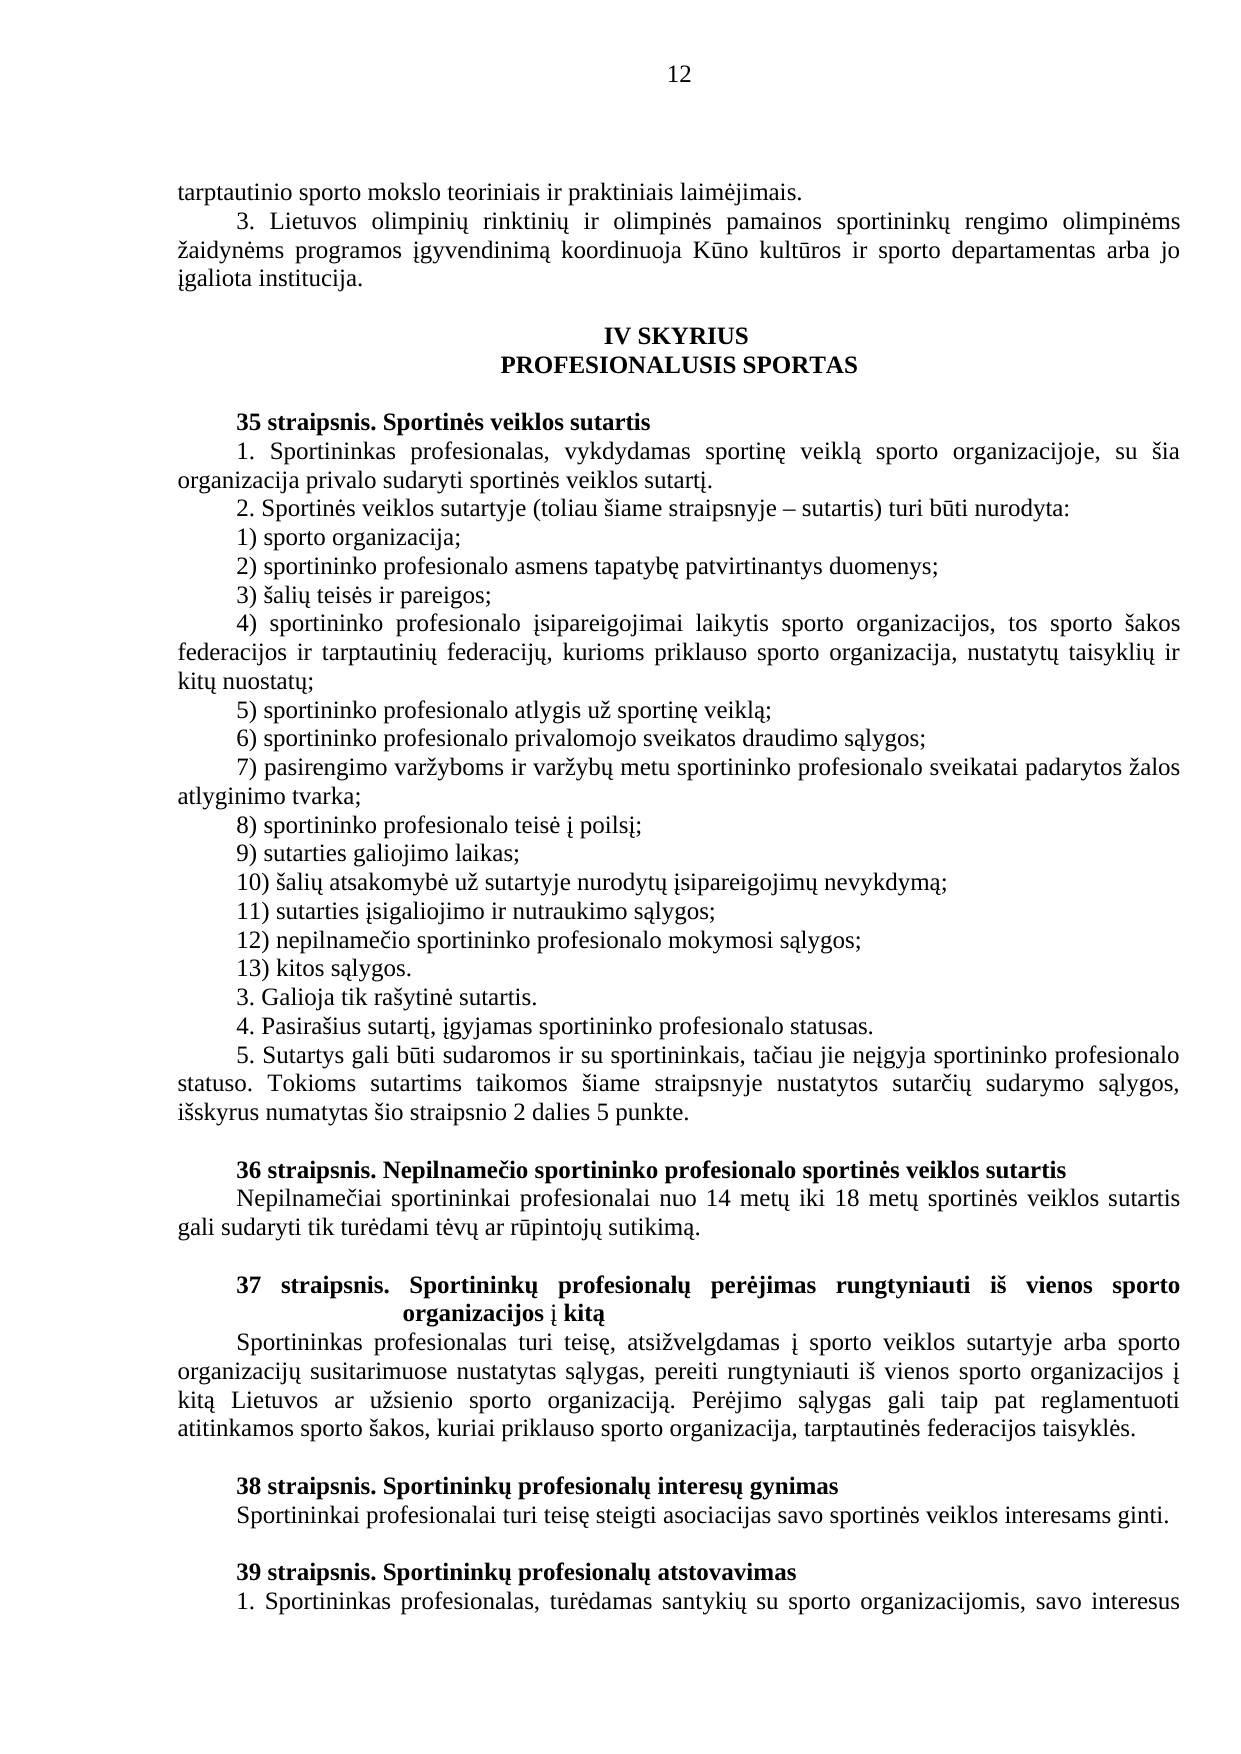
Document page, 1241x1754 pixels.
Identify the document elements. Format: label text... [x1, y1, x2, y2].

text 9) sutarties galiojimo laikas; [177, 838, 1181, 867]
text 35 straipsnis. Sportinės veiklos sutartis [177, 407, 1181, 436]
text 4) sportininko profesionalo įsipareigojimai laikytis sporto organizacijos, tos sporto šakos federacijos ir tarptautinių federacijų, kurioms priklauso sporto organizacija, nustatytų taisyklių ir kitų nuostatų; [177, 608, 1181, 695]
text 11) sutarties įsigaliojimo ir nutraukimo sąlygos; [177, 896, 1181, 925]
text 6) sportininko profesionalo privalomojo sveikatos draudimo sąlygos; [177, 723, 1181, 752]
text 3) šalių teisės ir pareigos; [177, 580, 1181, 608]
text 3. Galioja tik rašytinė sutartis. [177, 982, 1181, 1011]
text PROFESIONALUSIS SPORTAS [177, 350, 1181, 378]
text Sportininkas profesionalas turi teisę, atsižvelgdamas į sporto veiklos sutartyje arba sporto organizacijų susitarimuose nustatytas sąlygas, pereiti rungtyniauti iš vienos sporto organizacijos į kitą Lietuvos ar užsienio sporto organizaciją. Perėjimo sąlygas gali taip pat reglamentuoti atitinkamos sporto šakos, kuriai priklauso sporto organizacija, tarptautinės federacijos taisyklės. [177, 1327, 1181, 1442]
text 38 straipsnis. Sportininkų profesionalų interesų gynimas [177, 1471, 1181, 1500]
text tarptautinio sporto mokslo teoriniais ir praktiniais laimėjimais. [177, 177, 1181, 206]
text 3. Lietuvos olimpinių rinktinių ir olimpinės pamainos sportininkų rengimo olimpinėms žaidynėms programos įgyvendinimą koordinuoja Kūno kultūros ir sporto departamentas arba jo įgaliota institucija. [177, 206, 1181, 292]
text 13) kitos sąlygos. [177, 953, 1181, 982]
text 12) nepilnamečio sportininko profesionalo mokymosi sąlygos; [177, 925, 1181, 953]
text 39 straipsnis. Sportininkų profesionalų atstovavimas [177, 1557, 1181, 1586]
text 2) sportininko profesionalo asmens tapatybę patvirtinantys duomenys; [177, 551, 1181, 580]
text Sportininkai profesionalai turi teisę steigti asociacijas savo sportinės veiklos interesams ginti. [177, 1500, 1181, 1528]
text 5. Sutartys gali būti sudaromos ir su sportininkais, tačiau jie neįgyja sportininko profesionalo statuso. Tokioms sutartims taikomos šiame straipsnyje nustatytos sutarčių sudarymo sąlygos, išskyrus numatytas šio straipsnio 2 dalies 5 punkte. [177, 1040, 1181, 1126]
text 4. Pasirašius sutartį, įgyjamas sportininko profesionalo statusas. [177, 1011, 1181, 1040]
text 10) šalių atsakomybė už sutartyje nurodytų įsipareigojimų nevykdymą; [177, 867, 1181, 896]
text 7) pasirengimo varžyboms ir varžybų metu sportininko profesionalo sveikatai padarytos žalos atlyginimo tvarka; [177, 752, 1181, 810]
text 1. Sportininkas profesionalas, turėdamas santykių su sporto organizacijomis, savo interesus [177, 1586, 1181, 1615]
text Nepilnamečiai sportininkai profesionalai nuo 14 metų iki 18 metų sportinės veiklos sutartis gali sudaryti tik turėdami tėvų ar rūpintojų sutikimą. [177, 1183, 1181, 1241]
text 5) sportininko profesionalo atlygis už sportinę veiklą; [177, 695, 1181, 723]
text 37 straipsnis. Sportininkų profesionalų perėjimas rungtyniauti iš vienos sporto organizacijos į kitą [236, 1270, 1181, 1327]
text 8) sportininko profesionalo teisė į poilsį; [177, 810, 1181, 838]
text IV SKYRIUS [177, 321, 1181, 350]
text 36 straipsnis. Nepilnamečio sportininko profesionalo sportinės veiklos sutartis [177, 1155, 1181, 1183]
text 2. Sportinės veiklos sutartyje (toliau šiame straipsnyje – sutartis) turi būti nurodyta: [177, 493, 1181, 522]
text 1) sporto organizacija; [177, 522, 1181, 551]
text 1. Sportininkas profesionalas, vykdydamas sportinę veiklą sporto organizacijoje, su šia organizacija privalo sudaryti sportinės veiklos sutartį. [177, 436, 1181, 493]
